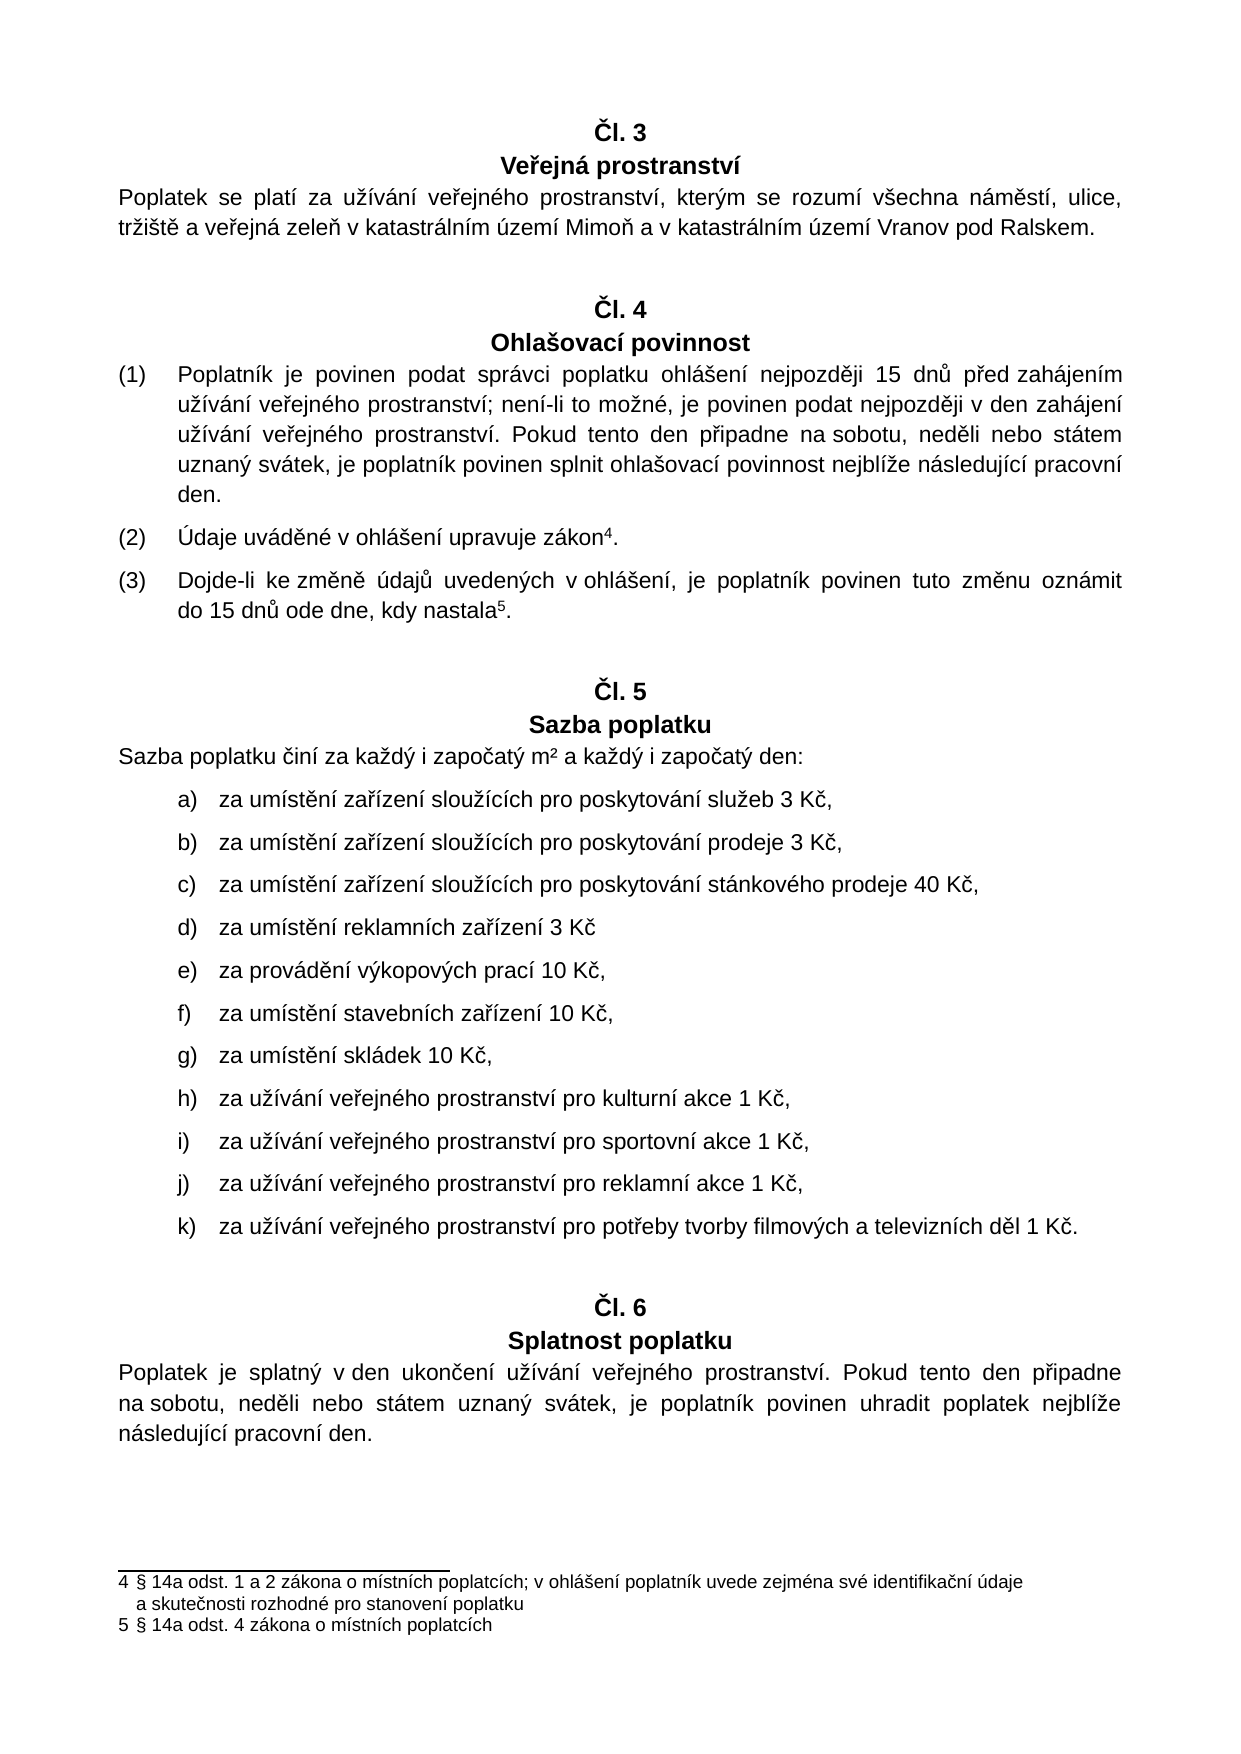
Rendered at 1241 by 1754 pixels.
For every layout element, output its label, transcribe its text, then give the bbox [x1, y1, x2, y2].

list za umístění stavebních zařízení 10 Kč, [177, 999, 1122, 1026]
list Údaje uváděné v ohlášení upravuje zákon. [118, 524, 1122, 551]
list za umístění skládek 10 Kč, [177, 1042, 1122, 1069]
list za umístění zařízení sloužících pro poskytování stánkového prodeje 40 Kč, [177, 871, 1122, 898]
text Poplatek se platí za užívání veřejného prostranství, kterým se rozumí všechna náměstí, ulice, tržiště a veřejná zeleň v katastrálním území Mimoň a v katastrálním území Vranov pod Ralskem. [118, 184, 1122, 241]
list § 14a odst. 1 a 2 zákona o místních poplatcích; v ohlášení poplatník uvede zejména své identifikační údaje a skutečnosti rozhodné pro stanovení poplatku [118, 1571, 1122, 1614]
list za užívání veřejného prostranství pro sportovní akce 1 Kč, [177, 1128, 1122, 1154]
list za umístění zařízení sloužících pro poskytování služeb 3 Kč, [177, 786, 1122, 812]
subtitle Čl. 6 Splatnost poplatku [118, 1293, 1122, 1355]
subtitle Čl. 3 Veřejná prostranství [118, 118, 1122, 180]
subtitle Čl. 5 Sazba poplatku [118, 677, 1122, 739]
list § 14a odst. 4 zákona o místních poplatcích [118, 1614, 1122, 1635]
list za umístění zařízení sloužících pro poskytování prodeje 3 Kč, [177, 829, 1122, 855]
text Poplatek je splatný v den ukončení užívání veřejného prostranství. Pokud tento den připadne na sobotu, neděli nebo státem uznaný svátek, je poplatník povinen uhradit poplatek nejblíže následující pracovní den. [118, 1359, 1122, 1446]
list za umístění reklamních zařízení 3 Kč [177, 914, 1122, 941]
list za užívání veřejného prostranství pro potřeby tvorby filmových a televizních děl 1 Kč. [177, 1213, 1122, 1239]
list Dojde-li ke změně údajů uvedených v ohlášení, je poplatník povinen tuto změnu oznámit do 15 dnů ode dne, kdy nastala. [118, 567, 1122, 623]
list za užívání veřejného prostranství pro reklamní akce 1 Kč, [177, 1170, 1122, 1197]
subtitle Čl. 4 Ohlašovací povinnost [118, 294, 1122, 356]
list Poplatník je povinen podat správci poplatku ohlášení nejpozději 15 dnů před zahájením užívání veřejného prostranství; není-li to možné, je povinen podat nejpozději v den zahájení užívání veřejného prostranství. Pokud tento den připadne na sobotu, neděli nebo státem uznaný svátek, je poplatník povinen splnit ohlašovací povinnost nejblíže následující pracovní den. [118, 361, 1122, 508]
list za užívání veřejného prostranství pro kulturní akce 1 Kč, [177, 1085, 1122, 1111]
list za provádění výkopových prací 10 Kč, [177, 957, 1122, 983]
text Sazba poplatku činí za každý i započatý m² a každý i započatý den: [118, 743, 1122, 770]
